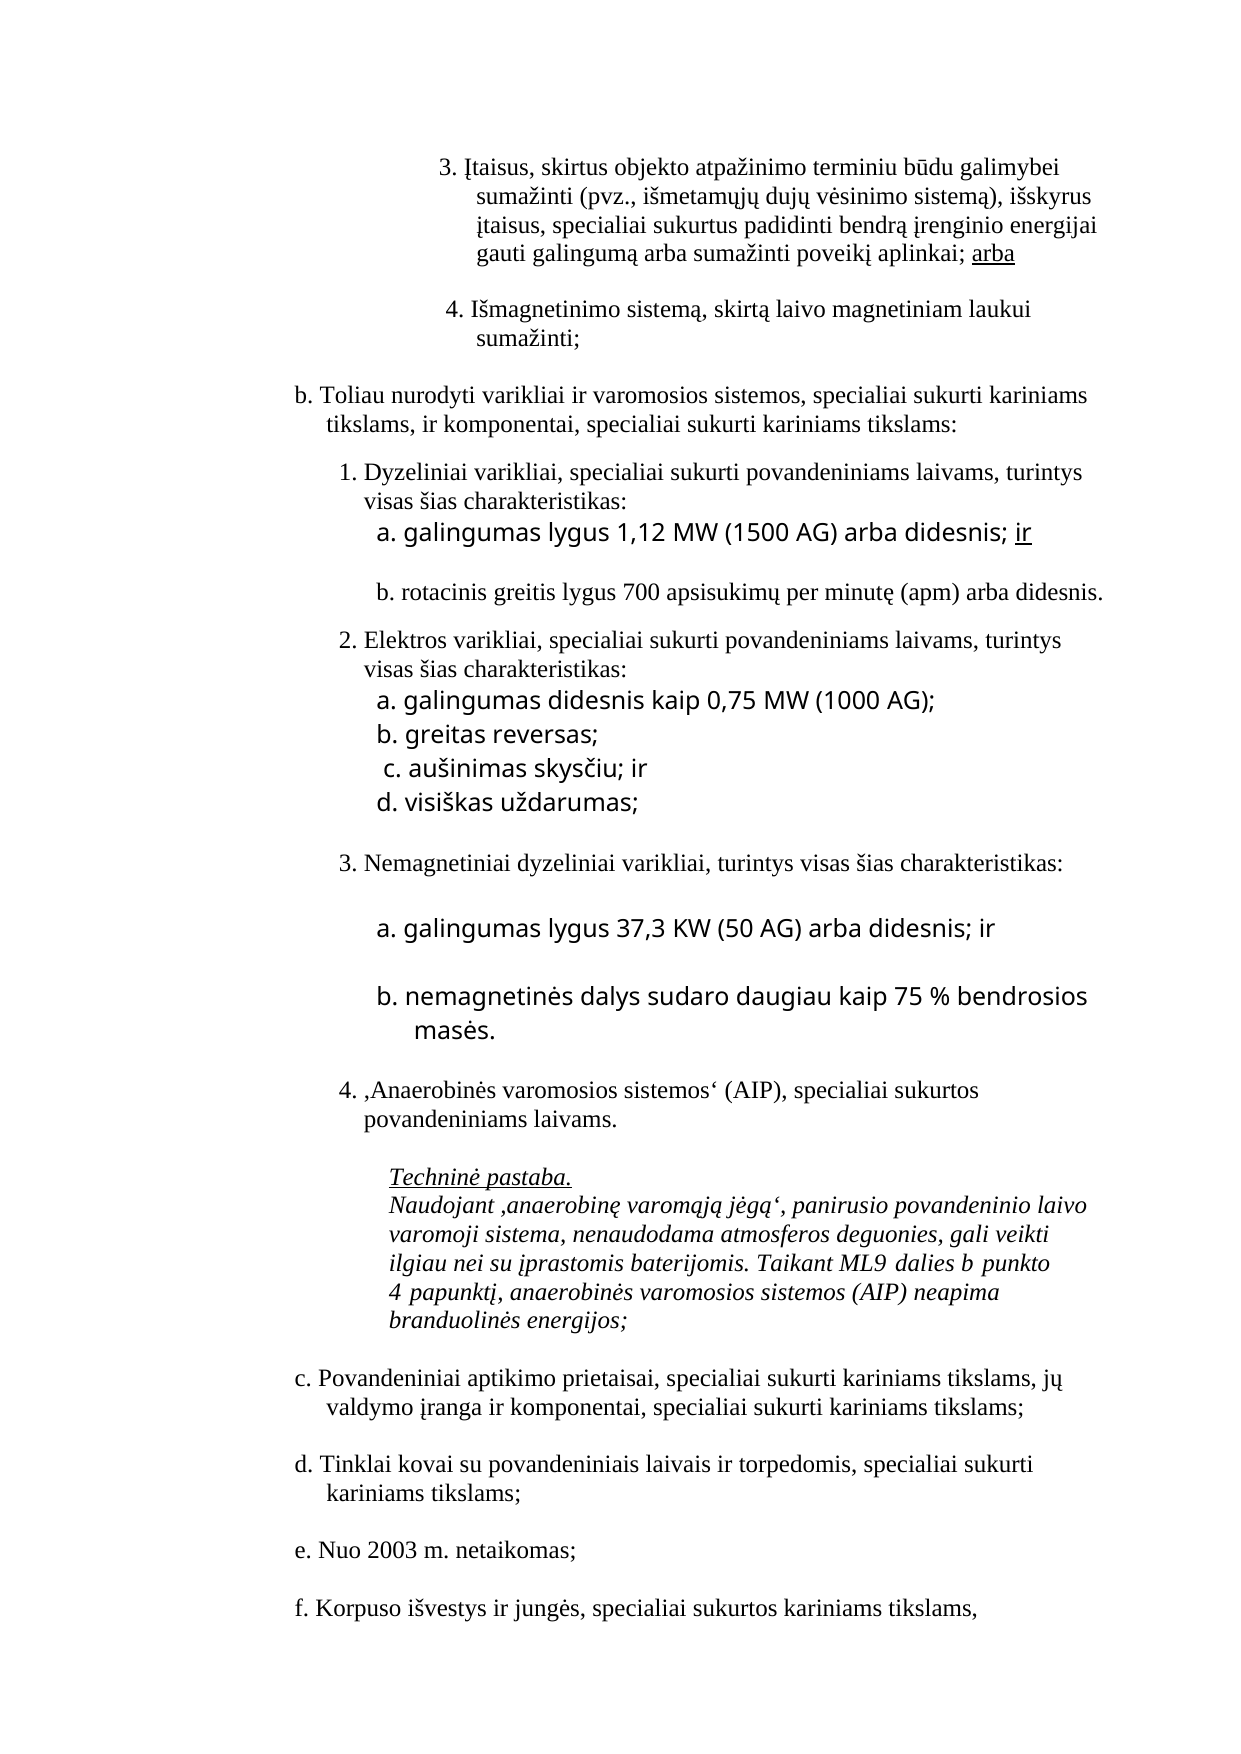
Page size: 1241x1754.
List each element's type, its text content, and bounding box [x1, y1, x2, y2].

table_cell 3. Įtaisus, skirtus objekto atpažinimo terminiu būdu galimybei sumažinti (pvz., išmetamųjų dujų vėsinimo sistemą), išskyrus įtaisus, specialiai sukurtus padidinti bendrą įrenginio energijai gauti galingumą arba sumažinti poveikį aplinkai; arba 4. Išmagnetinimo sistemą, skirtą laivo magnetiniam laukui sumažinti; b. Toliau nurodyti varikliai ir varomosios sistemos, specialiai sukurti kariniams tikslams, ir komponentai, specialiai sukurti kariniams tikslams: 1. Dyzeliniai varikliai, specialiai sukurti povandeniniams laivams, turintys visas šias charakteristikas: a. galingumas lygus 1,12 MW (1500 AG) arba didesnis; ir b. rotacinis greitis lygus 700 apsisukimų per minutę (apm) arba didesnis. 2. Elektros varikliai, specialiai sukurti povandeniniams laivams, turintys visas šias charakteristikas: a. galingumas didesnis kaip 0,75 MW (1000 AG); b. greitas reversas; c. aušinimas skysčiu; ir d. visiškas uždarumas; 3. Nemagnetiniai dyzeliniai varikliai, turintys visas šias charakteristikas: a. galingumas lygus 37,3 KW (50 AG) arba didesnis; ir b. nemagnetinės dalys sudaro daugiau kaip 75 % bendrosios masės. 4. ,Anaerobinės varomosios sistemos‘ (AIP), specialiai sukurtos povandeniniams laivams. Techninė pastaba. Naudojant ,anaerobinę varomąją jėgą‘, panirusio povandeninio laivo varomoji sistema, nenaudodama atmosferos deguonies, gali veikti ilgiau nei su įprastomis baterijomis. Taikant ML9 dalies b punkto 4 papunktį, anaerobinės varomosios sistemos (AIP) neapima branduolinės energijos; c. Povandeniniai aptikimo prietaisai, specialiai sukurti kariniams tikslams, jų valdymo įranga ir komponentai, specialiai sukurti kariniams tikslams; d. Tinklai kovai su povandeniniais laivais ir torpedomis, specialiai sukurti kariniams tikslams; e. Nuo 2003 m. netaikomas; f. Korpuso išvestys ir jungės, specialiai sukurtos kariniams tikslams, [283, 118, 1122, 1622]
table_cell [177, 118, 283, 1622]
